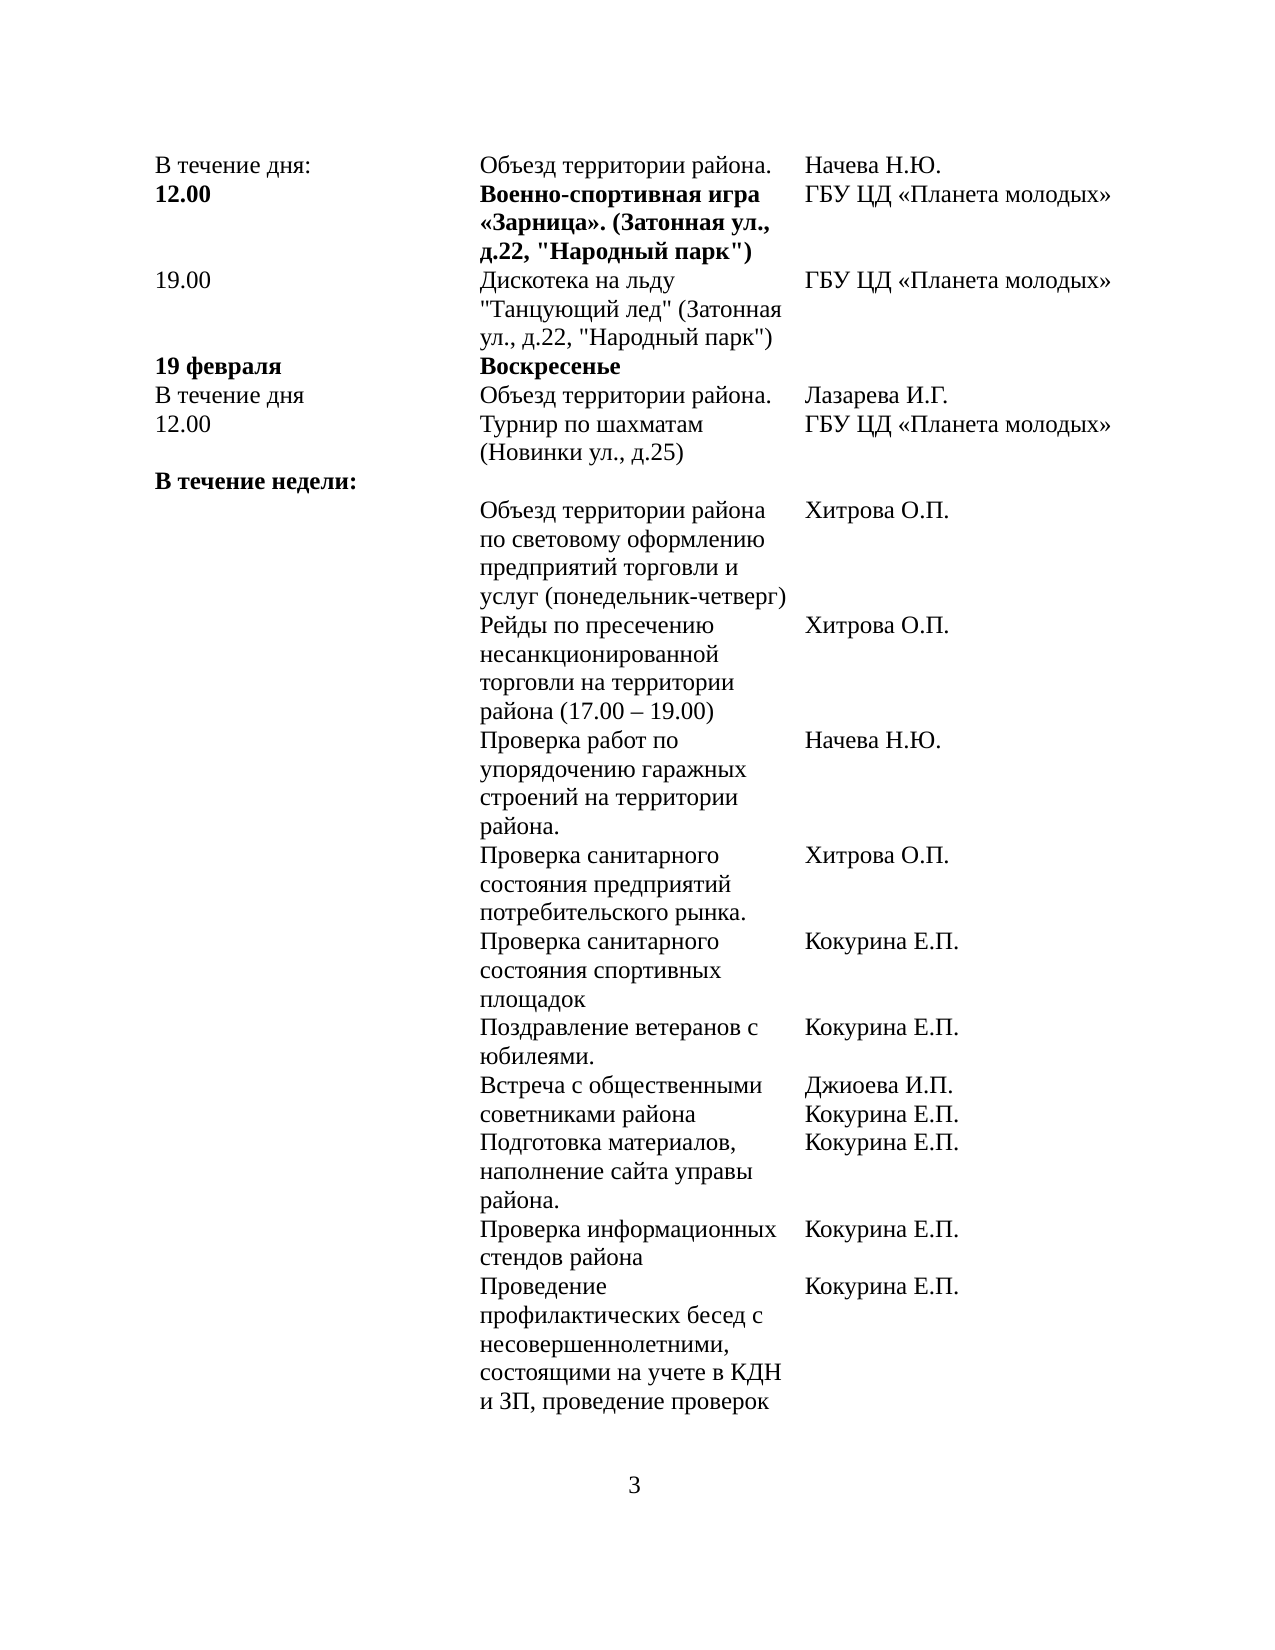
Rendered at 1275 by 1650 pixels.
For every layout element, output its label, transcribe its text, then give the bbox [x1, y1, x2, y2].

table_cell Джиоева И.П. Кокурина Е.П. [800, 1070, 1125, 1127]
table_cell Кокурина Е.П. [800, 1128, 1125, 1214]
table_cell 12.00 [150, 179, 475, 265]
table_cell В течение недели: [150, 466, 800, 495]
table_cell Хитрова О.П. [800, 495, 1125, 610]
table_cell [800, 351, 1125, 380]
table_cell [150, 610, 475, 725]
table_cell Объезд территории района. [475, 150, 800, 179]
table_cell Кокурина Е.П. [800, 1271, 1125, 1415]
table_cell В течение дня: [150, 150, 475, 179]
table_cell [150, 926, 475, 1012]
table_cell Кокурина Е.П. [800, 926, 1125, 1012]
table_cell [150, 725, 475, 840]
table_cell 19.00 [150, 265, 475, 351]
table_cell Объезд территории района. [475, 380, 800, 409]
table_cell Проверка работ по упорядочению гаражных строений на территории района. [475, 725, 800, 840]
table_cell Объезд территории района по световому оформлению предприятий торговли и услуг (понедельник-четверг) [475, 495, 800, 610]
table_cell [150, 1271, 475, 1415]
table_cell [150, 1128, 475, 1214]
table_cell Хитрова О.П. [800, 610, 1125, 725]
table_cell Начева Н.Ю. [800, 725, 1125, 840]
table_cell [800, 466, 1125, 495]
table_cell [150, 840, 475, 926]
table_cell Кокурина Е.П. [800, 1013, 1125, 1070]
table_cell [150, 1214, 475, 1271]
table_cell Военно-спортивная игра «Зарница». (Затонная ул., д.22, "Народный парк") [475, 179, 800, 265]
table_cell [150, 1013, 475, 1070]
table_cell ГБУ ЦД «Планета молодых» [800, 179, 1125, 265]
table_cell Начева Н.Ю. [800, 150, 1125, 179]
table_cell Поздравление ветеранов с юбилеями. [475, 1013, 800, 1070]
table_cell ГБУ ЦД «Планета молодых» [800, 265, 1125, 351]
table_cell Лазарева И.Г. [800, 380, 1125, 409]
table_cell 12.00 [150, 409, 475, 466]
table_cell [150, 1070, 475, 1127]
table_cell Подготовка материалов, наполнение сайта управы района. [475, 1128, 800, 1214]
table_cell 19 февраля [150, 351, 475, 380]
table_cell Проверка информационных стендов района [475, 1214, 800, 1271]
table_cell ГБУ ЦД «Планета молодых» [800, 409, 1125, 466]
table_cell Проверка санитарного состояния предприятий потребительского рынка. [475, 840, 800, 926]
table_cell [150, 495, 475, 610]
table_cell Встреча с общественными советниками района [475, 1070, 800, 1127]
table_cell Турнир по шахматам (Новинки ул., д.25) [475, 409, 800, 466]
table_cell Дискотека на льду "Танцующий лед" (Затонная ул., д.22, "Народный парк") [475, 265, 800, 351]
table_cell Кокурина Е.П. [800, 1214, 1125, 1271]
table_cell В течение дня [150, 380, 475, 409]
table_cell Проверка санитарного состояния спортивных площадок [475, 926, 800, 1012]
table_cell Хитрова О.П. [800, 840, 1125, 926]
table_cell Воскресенье [475, 351, 800, 380]
table_cell Рейды по пресечению несанкционированной торговли на территории района (17.00 – 19.00) [475, 610, 800, 725]
table_cell Проведение профилактических бесед с несовершеннолетними, состоящими на учете в КДН и ЗП, проведение проверок [475, 1271, 800, 1415]
